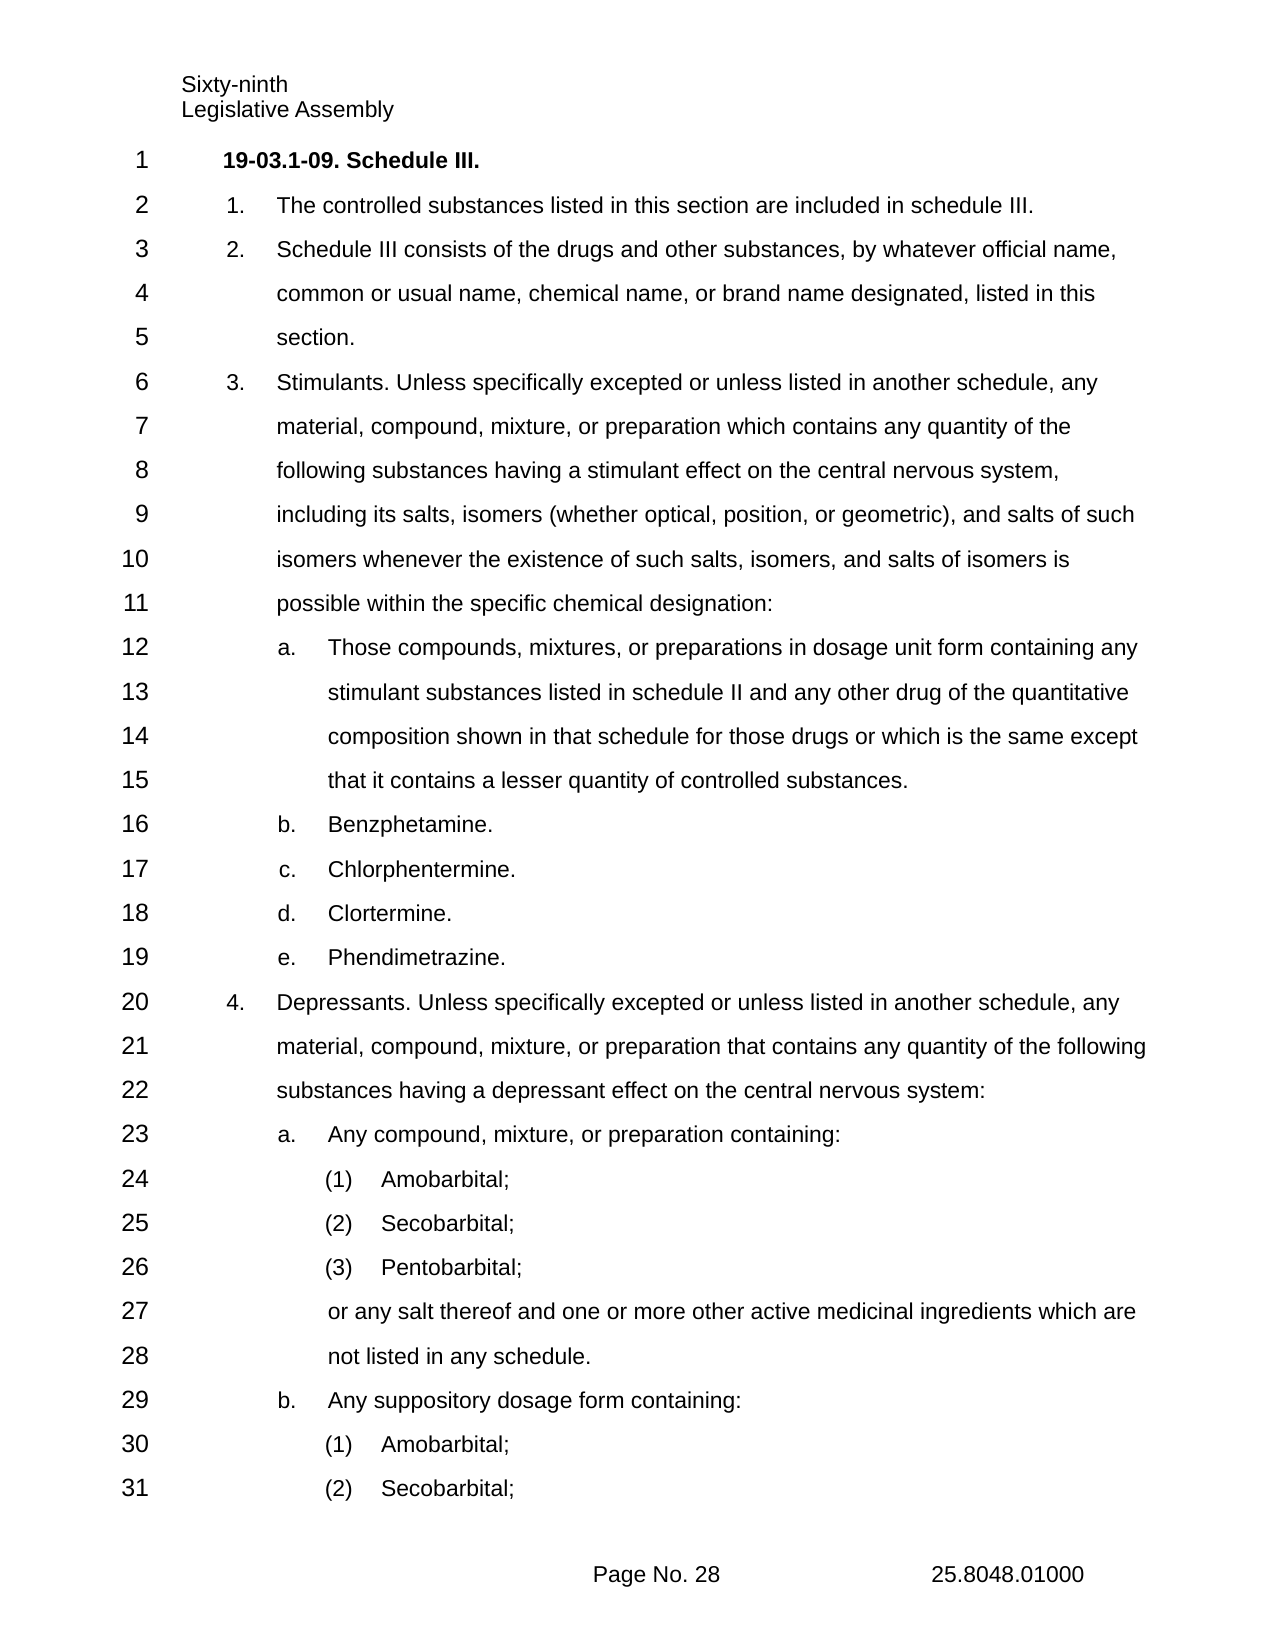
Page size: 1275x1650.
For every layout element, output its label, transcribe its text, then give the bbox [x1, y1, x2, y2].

text 4. Depressants. Unless specifically excepted or unless listed in another schedule, any material, compound, mixture, or preparation that contains any quantity of the following substances having a depressant effect on the central nervous system: [181, 974, 1154, 1107]
text d. Clortermine. [181, 886, 1154, 930]
text (1) Amobarbital; [181, 1152, 1154, 1196]
text a. Those compounds, mixtures, or preparations in dosage unit form containing any stimulant substances listed in schedule II and any other drug of the quantitative composition shown in that schedule for those drugs or which is the same except that it contains a lesser quantity of controlled substances. [181, 620, 1154, 797]
text 3. Stimulants. Unless specifically excepted or unless listed in another schedule, any material, compound, mixture, or preparation which contains any quantity of the following substances having a stimulant effect on the central nervous system, including its salts, isomers (whether optical, position, or geometric), and salts of such isomers whenever the existence of such salts, isomers, and salts of isomers is possible within the specific chemical designation: [181, 355, 1154, 620]
text (2) Secobarbital; [181, 1196, 1154, 1240]
text e. Phendimetrazine. [181, 930, 1154, 974]
text b. Any suppository dosage form containing: [181, 1373, 1154, 1417]
text c. Chlorphentermine. [181, 842, 1154, 886]
text (3) Pentobarbital; [181, 1240, 1154, 1284]
text or any salt thereof and one or more other active medicinal ingredients which are not listed in any schedule. [181, 1284, 1154, 1373]
text 1. The controlled substances listed in this section are included in schedule III. [181, 178, 1154, 222]
text 2. Schedule III consists of the drugs and other substances, by whatever official name, common or usual name, chemical name, or brand name designated, listed in this section. [181, 222, 1154, 355]
text a. Any compound, mixture, or preparation containing: [181, 1107, 1154, 1152]
text b. Benzphetamine. [181, 797, 1154, 842]
subtitle 19‑03.1‑09. Schedule III. [181, 133, 1154, 178]
text (2) Secobarbital; [181, 1461, 1154, 1506]
text (1) Amobarbital; [181, 1417, 1154, 1461]
